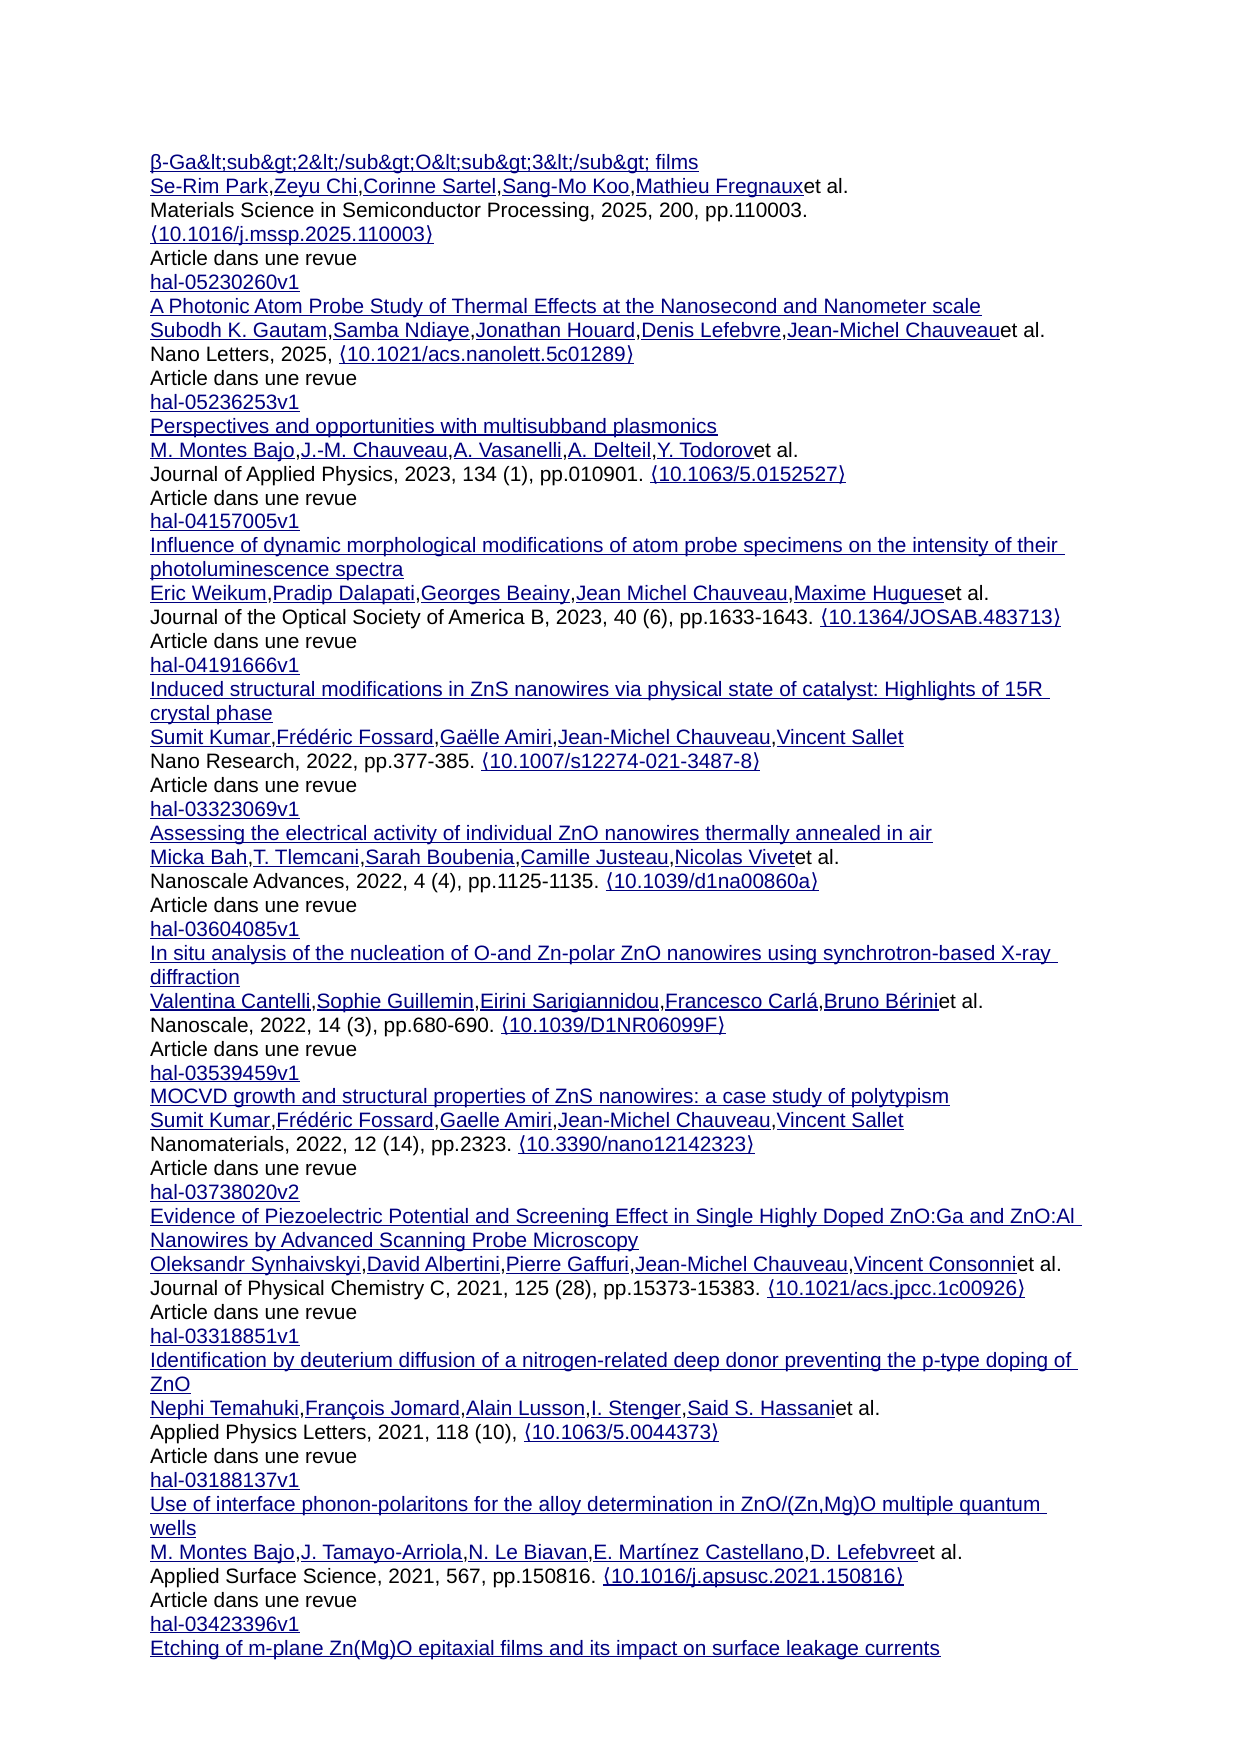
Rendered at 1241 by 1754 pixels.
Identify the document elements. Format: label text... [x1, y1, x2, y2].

table_cell Perspectives and opportunities with multisubband plasmonics M. Montes Bajo,J.-M. Chauveau,A. Vasanelli,A. Delteil,Y. Todorovet al. Journal of Applied Physics, 2023, 134 (1), pp.010901. ⟨10.1063/5.0152527⟩ Article dans une revue hal-04157005v1 [150, 414, 1090, 533]
table_cell Induced structural modifications in ZnS nanowires via physical state of catalyst: Highlights of 15R crystal phase Sumit Kumar,Frédéric Fossard,Gaëlle Amiri,Jean-Michel Chauveau,Vincent Sallet Nano Research, 2022, pp.377-385. ⟨10.1007/s12274-021-3487-8⟩ Article dans une revue hal-03323069v1 [150, 677, 1090, 821]
table_cell β-Ga&lt;sub&gt;2&lt;/sub&gt;O&lt;sub&gt;3&lt;/sub&gt; films Se-Rim Park,Zeyu Chi,Corinne Sartel,Sang-Mo Koo,Mathieu Fregnauxet al. Materials Science in Semiconductor Processing, 2025, 200, pp.110003. ⟨10.1016/j.mssp.2025.110003⟩ Article dans une revue hal-05230260v1 [150, 150, 1090, 294]
table_cell A Photonic Atom Probe Study of Thermal Effects at the Nanosecond and Nanometer scale Subodh K. Gautam,Samba Ndiaye,Jonathan Houard,Denis Lefebvre,Jean-Michel Chauveauet al. Nano Letters, 2025, ⟨10.1021/acs.nanolett.5c01289⟩ Article dans une revue hal-05236253v1 [150, 294, 1090, 413]
table_cell MOCVD growth and structural properties of ZnS nanowires: a case study of polytypism Sumit Kumar,Frédéric Fossard,Gaelle Amiri,Jean-Michel Chauveau,Vincent Sallet Nanomaterials, 2022, 12 (14), pp.2323. ⟨10.3390/nano12142323⟩ Article dans une revue hal-03738020v2 [150, 1084, 1090, 1204]
table_cell Evidence of Piezoelectric Potential and Screening Effect in Single Highly Doped ZnO:Ga and ZnO:Al Nanowires by Advanced Scanning Probe Microscopy Oleksandr Synhaivskyi,David Albertini,Pierre Gaffuri,Jean-Michel Chauveau,Vincent Consonniet al. Journal of Physical Chemistry C, 2021, 125 (28), pp.15373-15383. ⟨10.1021/acs.jpcc.1c00926⟩ Article dans une revue hal-03318851v1 [150, 1204, 1090, 1348]
table_cell Influence of dynamic morphological modifications of atom probe specimens on the intensity of their photoluminescence spectra Eric Weikum,Pradip Dalapati,Georges Beainy,Jean Michel Chauveau,Maxime Hugueset al. Journal of the Optical Society of America B, 2023, 40 (6), pp.1633-1643. ⟨10.1364/JOSAB.483713⟩ Article dans une revue hal-04191666v1 [150, 533, 1090, 677]
table_cell Assessing the electrical activity of individual ZnO nanowires thermally annealed in air Micka Bah,T. Tlemcani,Sarah Boubenia,Camille Justeau,Nicolas Vivetet al. Nanoscale Advances, 2022, 4 (4), pp.1125-1135. ⟨10.1039/d1na00860a⟩ Article dans une revue hal-03604085v1 [150, 821, 1090, 941]
table_cell In situ analysis of the nucleation of O-and Zn-polar ZnO nanowires using synchrotron-based X-ray diffraction Valentina Cantelli,Sophie Guillemin,Eirini Sarigiannidou,Francesco Carlá,Bruno Bériniet al. Nanoscale, 2022, 14 (3), pp.680-690. ⟨10.1039/D1NR06099F⟩ Article dans une revue hal-03539459v1 [150, 941, 1090, 1084]
table_cell Use of interface phonon-polaritons for the alloy determination in ZnO/(Zn,Mg)O multiple quantum wells M. Montes Bajo,J. Tamayo-Arriola,N. Le Biavan,E. Martínez Castellano,D. Lefebvreet al. Applied Surface Science, 2021, 567, pp.150816. ⟨10.1016/j.apsusc.2021.150816⟩ Article dans une revue hal-03423396v1 [150, 1492, 1090, 1635]
table_cell Identification by deuterium diffusion of a nitrogen-related deep donor preventing the p-type doping of ZnO Nephi Temahuki,François Jomard,Alain Lusson,I. Stenger,Said S. Hassaniet al. Applied Physics Letters, 2021, 118 (10), ⟨10.1063/5.0044373⟩ Article dans une revue hal-03188137v1 [150, 1348, 1090, 1492]
table_cell Etching of m-plane Zn(Mg)O epitaxial films and its impact on surface leakage currents [150, 1635, 1090, 1659]
